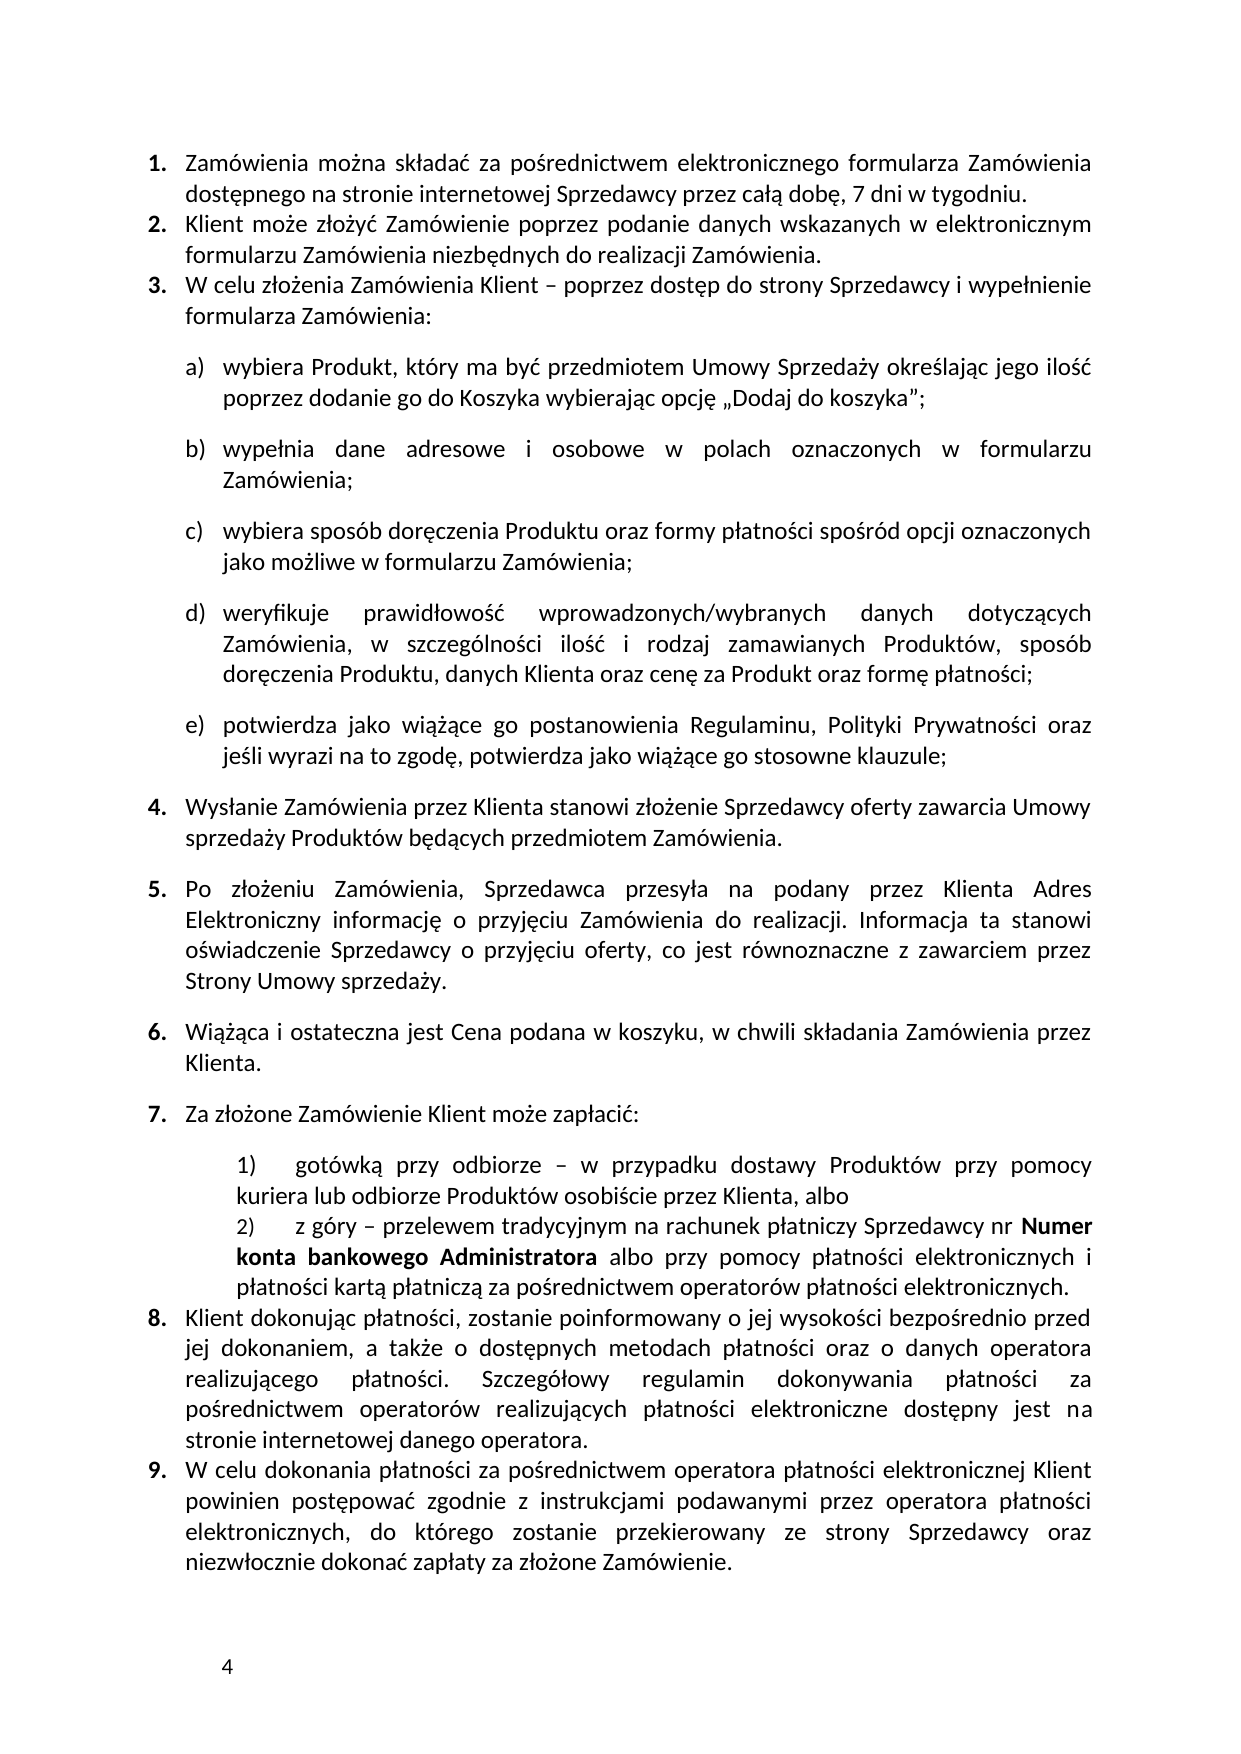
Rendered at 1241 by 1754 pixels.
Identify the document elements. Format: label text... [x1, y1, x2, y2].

list Wysłanie Zamówienia przez Klienta stanowi złożenie Sprzedawcy oferty zawarcia Umowy sprzedaży Produktów będących przedmiotem Zamówienia. [148, 791, 1093, 852]
list wypełnia dane adresowe i osobowe w polach oznaczonych w formularzu Zamówienia; [185, 433, 1093, 494]
list wybiera Produkt, który ma być przedmiotem Umowy Sprzedaży określając jego ilość poprzez dodanie go do Koszyka wybierając opcję „Dodaj do koszyka”; [185, 352, 1093, 413]
list W celu złożenia Zamówienia Klient – poprzez dostęp do strony Sprzedawcy i wypełnienie formularza Zamówienia: [148, 270, 1093, 331]
list Wiążąca i ostateczna jest Cena podana w koszyku, w chwili składania Zamówienia przez Klienta. [148, 1016, 1093, 1077]
list gotówką przy odbiorze – w przypadku dostawy Produktów przy pomocy kuriera lub odbiorze Produktów osobiście przez Klienta, albo [236, 1149, 1093, 1211]
list z góry – przelewem tradycyjnym na rachunek płatniczy Sprzedawcy nr Numer konta bankowego Administratora albo przy pomocy płatności elektronicznych i płatności kartą płatniczą za pośrednictwem operatorów płatności elektronicznych. [236, 1211, 1093, 1302]
list potwierdza jako wiążące go postanowienia Regulaminu, Polityki Prywatności oraz jeśli wyrazi na to zgodę, potwierdza jako wiążące go stosowne klauzule; [185, 709, 1093, 771]
list W celu dokonania płatności za pośrednictwem operatora płatności elektronicznej Klient powinien postępować zgodnie z instrukcjami podawanymi przez operatora płatności elektronicznych, do którego zostanie przekierowany ze strony Sprzedawcy oraz niezwłocznie dokonać zapłaty za złożone Zamówienie. [148, 1455, 1093, 1577]
list Zamówienia można składać za pośrednictwem elektronicznego formularza Zamówienia dostępnego na stronie internetowej Sprzedawcy przez całą dobę, 7 dni w tygodniu. [148, 148, 1093, 209]
list Klient dokonując płatności, zostanie poinformowany o jej wysokości bezpośrednio przed jej dokonaniem, a także o dostępnych metodach płatności oraz o danych operatora realizującego płatności. Szczegółowy regulamin dokonywania płatności za pośrednictwem operatorów realizujących płatności elektroniczne dostępny jest na stronie internetowej danego operatora. [148, 1302, 1093, 1455]
list Klient może złożyć Zamówienie poprzez podanie danych wskazanych w elektronicznym formularzu Zamówienia niezbędnych do realizacji Zamówienia. [148, 209, 1093, 270]
list Po złożeniu Zamówienia, Sprzedawca przesyła na podany przez Klienta Adres Elektroniczny informację o przyjęciu Zamówienia do realizacji. Informacja ta stanowi oświadczenie Sprzedawcy o przyjęciu oferty, co jest równoznaczne z zawarciem przez Strony Umowy sprzedaży. [148, 873, 1093, 995]
list wybiera sposób doręczenia Produktu oraz formy płatności spośród opcji oznaczonych jako możliwe w formularzu Zamówienia; [185, 515, 1093, 576]
list Za złożone Zamówienie Klient może zapłacić: [148, 1098, 1093, 1129]
list weryfikuje prawidłowość wprowadzonych/wybranych danych dotyczących Zamówienia, w szczególności ilość i rodzaj zamawianych Produktów, sposób doręczenia Produktu, danych Klienta oraz cenę za Produkt oraz formę płatności; [185, 597, 1093, 689]
